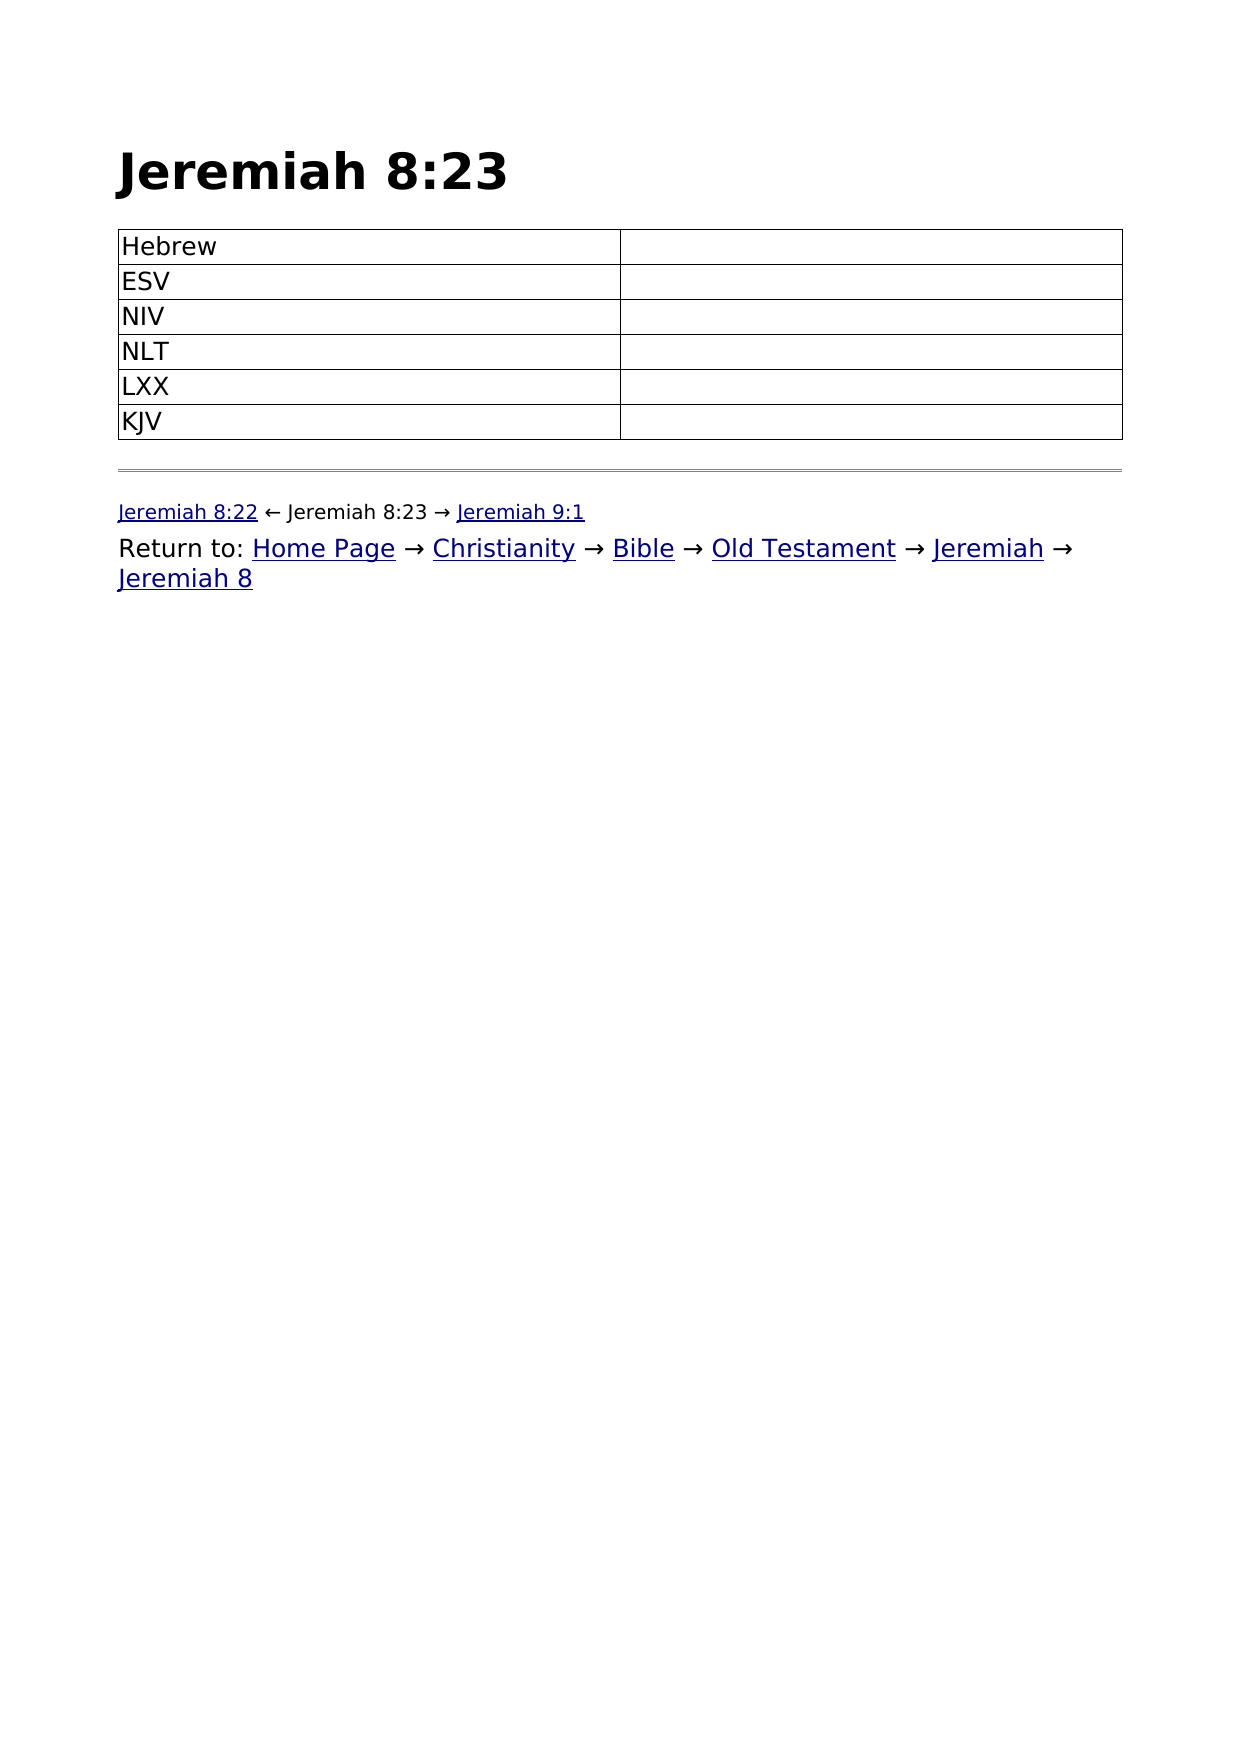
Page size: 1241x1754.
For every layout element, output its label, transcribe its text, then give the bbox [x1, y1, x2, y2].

table_cell [621, 265, 1122, 299]
table_cell NLT [119, 335, 620, 369]
table_cell KJV [119, 405, 620, 439]
table_header [621, 230, 1122, 264]
table_cell NIV [119, 300, 620, 334]
text Return to: Home Page → Christianity → Bible → Old Testament → Jeremiah → Jeremiah 8 [118, 534, 1122, 593]
table_cell [621, 405, 1122, 439]
text Jeremiah 8:22 ← Jeremiah 8:23 → Jeremiah 9:1 [118, 501, 1122, 534]
table_cell [621, 335, 1122, 369]
table_cell [621, 370, 1122, 404]
table_header Hebrew [119, 230, 620, 264]
subtitle Jeremiah 8:23 [118, 143, 1122, 201]
table_cell LXX [119, 370, 620, 404]
table_cell ESV [119, 265, 620, 299]
table_cell [621, 300, 1122, 334]
